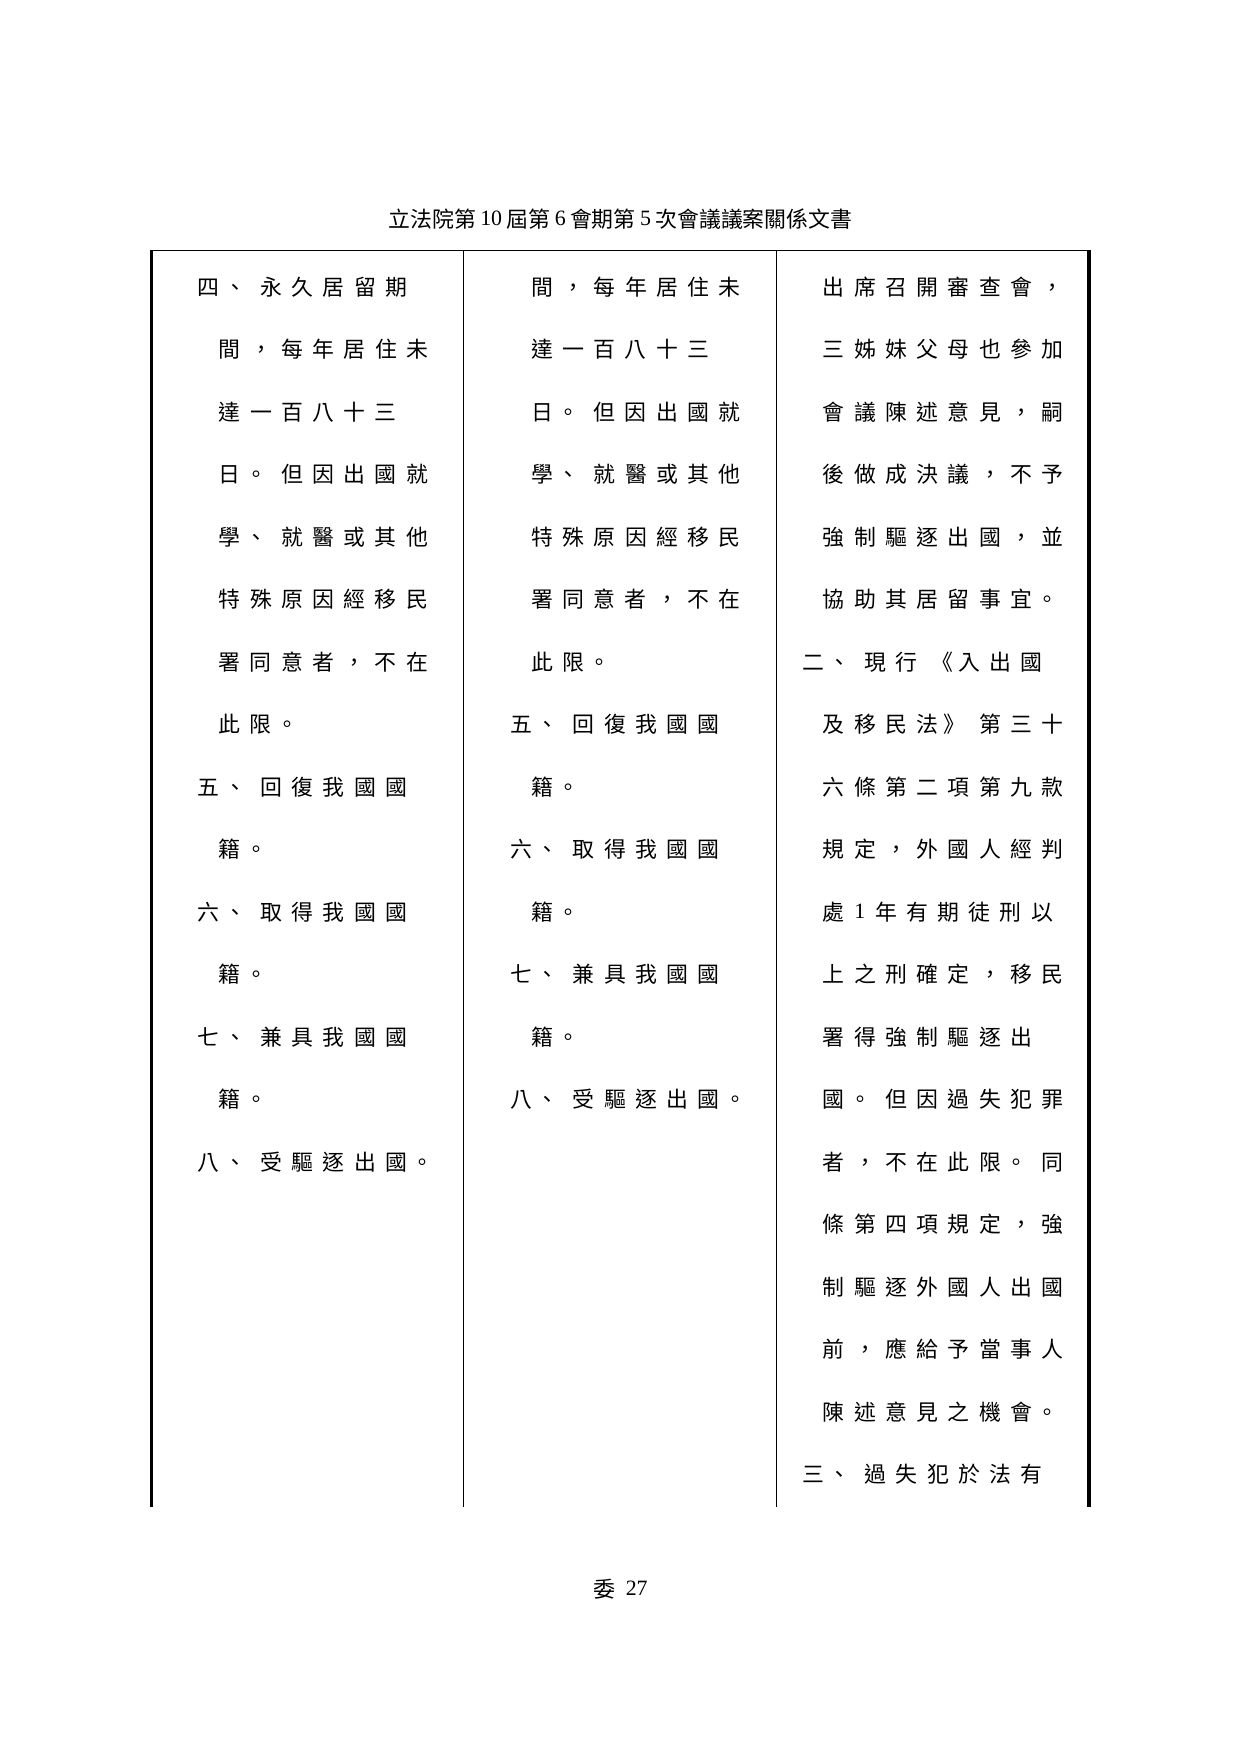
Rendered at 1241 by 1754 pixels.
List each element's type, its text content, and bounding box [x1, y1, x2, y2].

table_cell 四、永久居留期間，每年居住未達一百八十三日。但因出國就學、就醫或其他特殊原因經移民署同意者，不在此限。 五、回復我國國籍。 六、取得我國國籍。 七、兼具我國國籍。 八、受驅逐出國。 [153, 251, 463, 1507]
table_cell 間，每年居住未達一百八十三日。但因出國就學、就醫或其他特殊原因經移民署同意者，不在此限。 五、回復我國國籍。 六、取得我國國籍。 七、兼具我國國籍。 八、受驅逐出國。 [464, 251, 776, 1507]
table_cell 出席召開審查會，三姊妹父母也參加會議陳述意見，嗣後做成決議，不予強制驅逐出國，並協助其居留事宜。 二、現行《入出國及移民法》第三十六條第二項第九款規定，外國人經判處1年有期徒刑以上之刑確定，移民署得強制驅逐出國。但因過失犯罪者，不在此限。同條第四項規定，強制驅逐外國人出國前，應給予當事人陳述意見之機會。 三、過失犯於法有 [777, 251, 1087, 1507]
